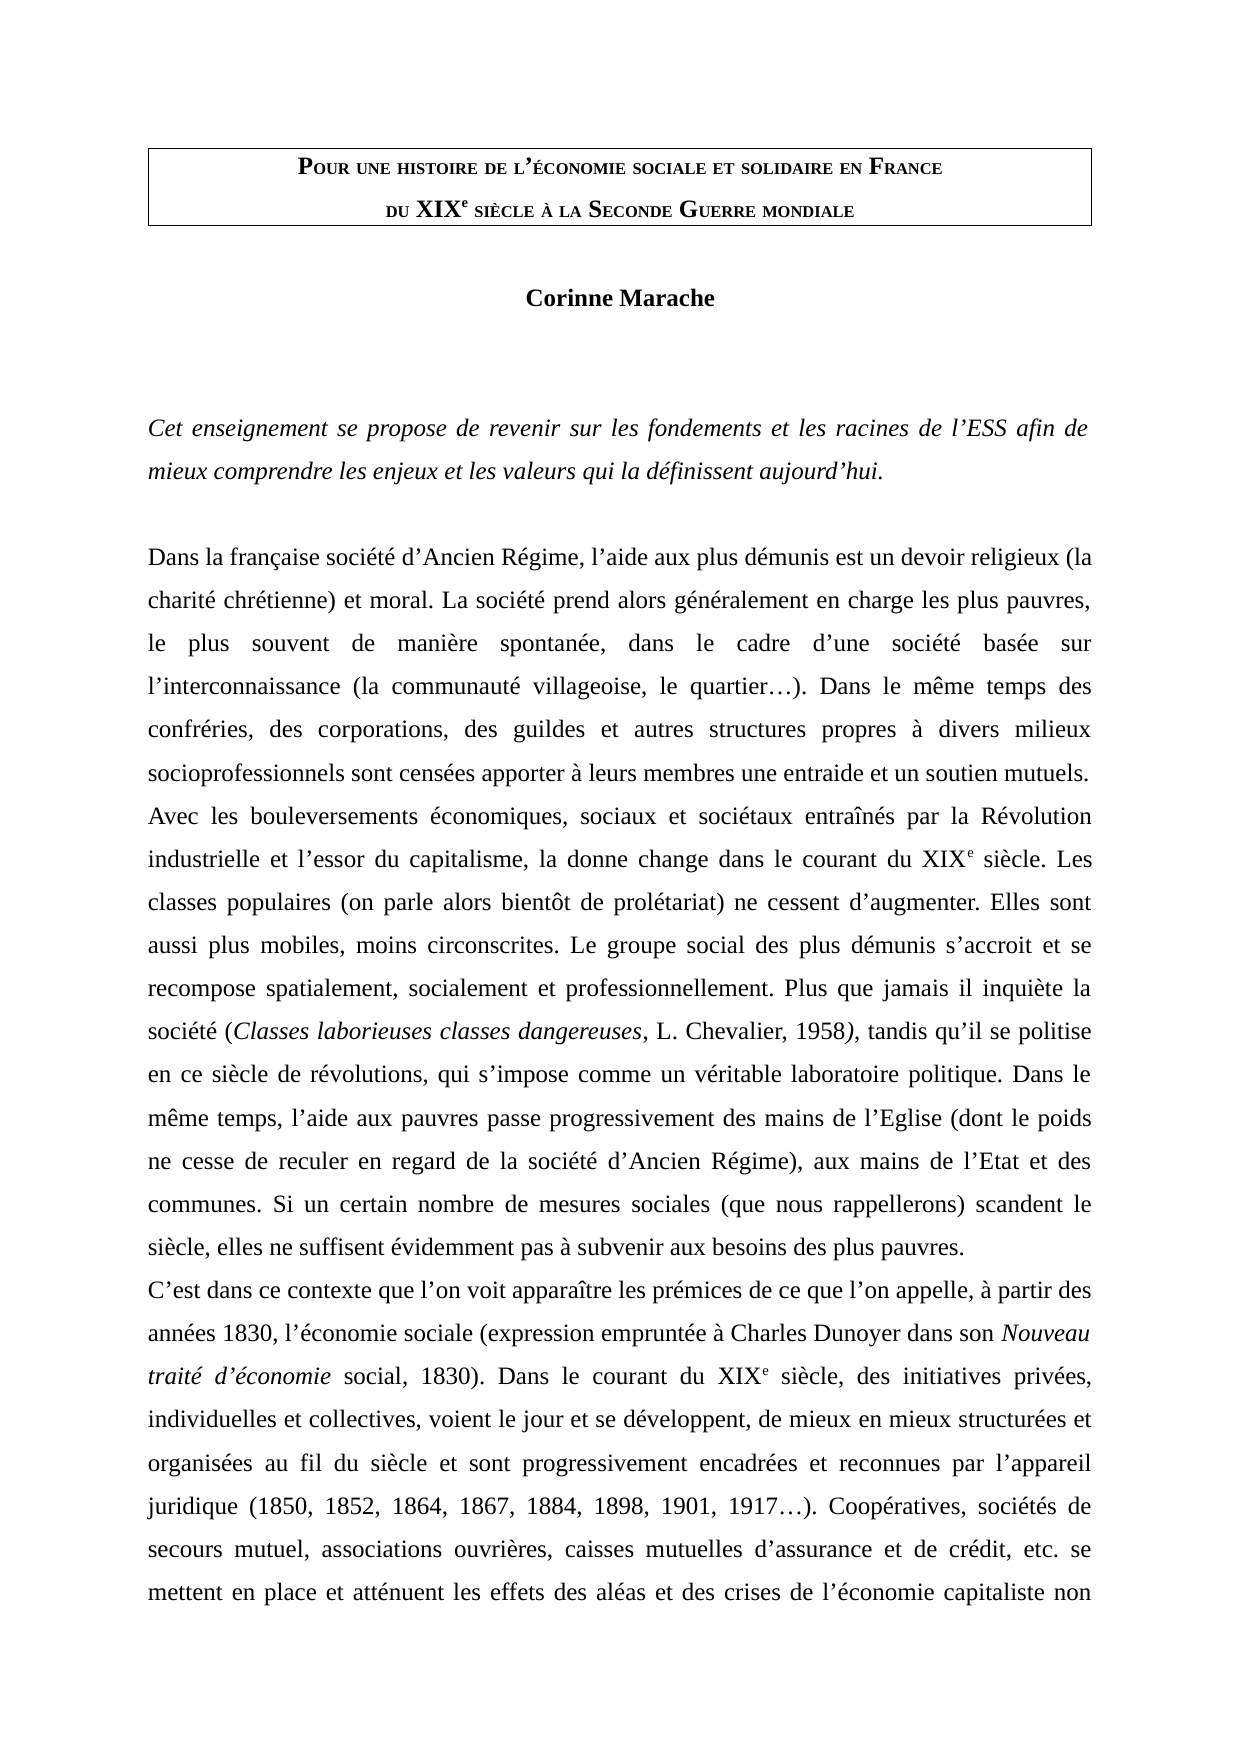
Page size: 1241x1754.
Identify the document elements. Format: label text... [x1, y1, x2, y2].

text Avec les bouleversements économiques, sociaux et sociétaux entraînés par la Révolution industrielle et l’essor du capitalisme, la donne change dans le courant du XIXe siècle. Les classes populaires (on parle alors bientôt de prolétariat) ne cessent d’augmenter. Elles sont aussi plus mobiles, moins circonscrites. Le groupe social des plus démunis s’accroit et se recompose spatialement, socialement et professionnellement. Plus que jamais il inquiète la société (Classes laborieuses classes dangereuses, L. Chevalier, 1958), tandis qu’il se politise en ce siècle de révolutions, qui s’impose comme un véritable laboratoire politique. Dans le même temps, l’aide aux pauvres passe progressivement des mains de l’Eglise (dont le poids ne cesse de reculer en regard de la société d’Ancien Régime), aux mains de l’Etat et des communes. Si un certain nombre de mesures sociales (que nous rappellerons) scandent le siècle, elles ne suffisent évidemment pas à subvenir aux besoins des plus pauvres. [148, 801, 1092, 1261]
text Pour une histoire de l’économie sociale et solidaire en France [149, 149, 1091, 179]
text C’est dans ce contexte que l’on voit apparaître les prémices de ce que l’on appelle, à partir des années 1830, l’économie sociale (expression empruntée à Charles Dunoyer dans son Nouveau traité d’économie social, 1830). Dans le courant du XIXe siècle, des initiatives privées, individuelles et collectives, voient le jour et se développent, de mieux en mieux structurées et organisées au fil du siècle et sont progressivement encadrées et reconnues par l’appareil juridique (1850, 1852, 1864, 1867, 1884, 1898, 1901, 1917…). Coopératives, sociétés de secours mutuel, associations ouvrières, caisses mutuelles d’assurance et de crédit, etc. se mettent en place et atténuent les effets des aléas et des crises de l’économie capitaliste non [148, 1275, 1092, 1606]
text Cet enseignement se propose de revenir sur les fondements et les racines de l’ESS afin de mieux comprendre les enjeux et les valeurs qui la définissent aujourd’hui. [148, 413, 1092, 484]
text Corinne Marache [148, 283, 1092, 312]
text du XIXe siècle à la Seconde Guerre mondiale [149, 191, 1091, 225]
text Dans la française société d’Ancien Régime, l’aide aux plus démunis est un devoir religieux (la charité chrétienne) et moral. La société prend alors généralement en charge les plus pauvres, le plus souvent de manière spontanée, dans le cadre d’une société basée sur l’interconnaissance (la communauté villageoise, le quartier…). Dans le même temps des confréries, des corporations, des guildes et autres structures propres à divers milieux socioprofessionnels sont censées apporter à leurs membres une entraide et un soutien mutuels. [148, 542, 1092, 786]
